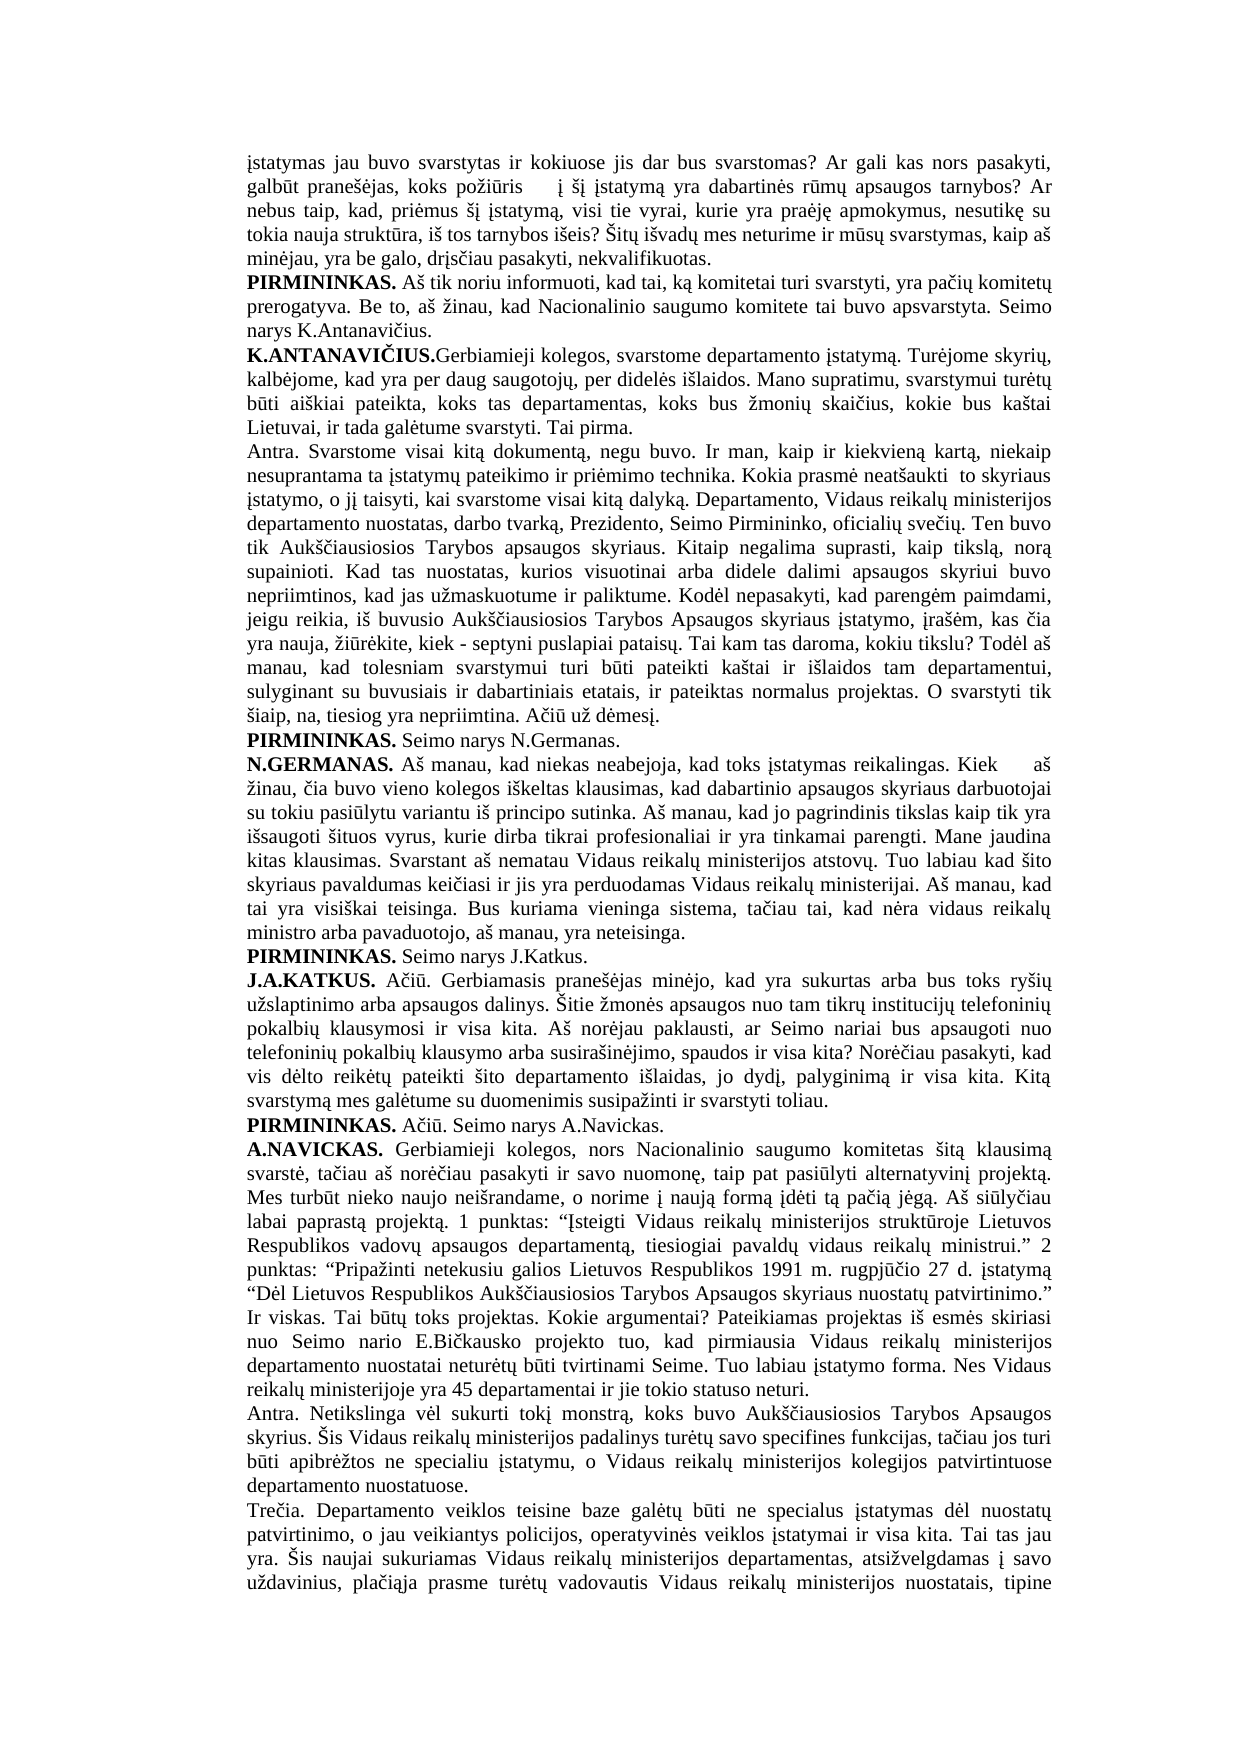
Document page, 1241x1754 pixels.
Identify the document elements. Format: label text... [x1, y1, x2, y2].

text PIRMININKAS. Ačiū. Seimo narys A.Navickas. [247, 1112, 1053, 1137]
text Trečia. Departamento veiklos teisine baze galėtų būti ne specialus įstatymas dėl nuostatų patvirtinimo, o jau veikiantys policijos, operatyvinės veiklos įstatymai ir visa kita. Tai tas jau yra. Šis naujai sukuriamas Vidaus reikalų ministerijos departamentas, atsižvelgdamas į savo uždavinius, plačiąja prasme turėtų vadovautis Vidaus reikalų ministerijos nuostatais, tipine [247, 1497, 1053, 1594]
text A.NAVICKAS. Gerbiamieji kolegos, nors Nacionalinio saugumo komitetas šitą klausimą svarstė, tačiau aš norėčiau pasakyti ir savo nuomonę, taip pat pasiūlyti alternatyvinį projektą. Mes turbūt nieko naujo neišrandame, o norime į naują formą įdėti tą pačią jėgą. Aš siūlyčiau labai paprastą projektą. 1 punktas: “Įsteigti Vidaus reikalų ministerijos struktūroje Lietuvos Respublikos vadovų apsaugos departamentą, tiesiogiai pavaldų vidaus reikalų ministrui.” 2 punktas: “Pripažinti netekusiu galios Lietuvos Respublikos 1991 m. rugpjūčio 27 d. įstatymą “Dėl Lietuvos Respublikos Aukščiausiosios Tarybos Apsaugos skyriaus nuostatų patvirtinimo.” Ir viskas. Tai būtų toks projektas. Kokie argumentai? Pateikiamas projektas iš esmės skiriasi nuo Seimo nario E.Bičkausko projekto tuo, kad pirmiausia Vidaus reikalų ministerijos departamento nuostatai neturėtų būti tvirtinami Seime. Tuo labiau įstatymo forma. Nes Vidaus reikalų ministerijoje yra 45 departamentai ir jie tokio statuso neturi. [247, 1137, 1053, 1401]
text Antra. Svarstome visai kitą dokumentą, negu buvo. Ir man, kaip ir kiekvieną kartą, niekaip nesuprantama ta įstatymų pateikimo ir priėmimo technika. Kokia prasmė neatšaukti to skyriaus įstatymo, o jį taisyti, kai svarstome visai kitą dalyką. Departamento, Vidaus reikalų ministerijos departamento nuostatas, darbo tvarką, Prezidento, Seimo Pirmininko, oficialių svečių. Ten buvo tik Aukščiausiosios Tarybos apsaugos skyriaus. Kitaip negalima suprasti, kaip tikslą, norą supainioti. Kad tas nuostatas, kurios visuotinai arba didele dalimi apsaugos skyriui buvo nepriimtinos, kad jas užmaskuotume ir paliktume. Kodėl nepasakyti, kad parengėm paimdami, jeigu reikia, iš buvusio Aukščiausiosios Tarybos Apsaugos skyriaus įstatymo, įrašėm, kas čia yra nauja, žiūrėkite, kiek - septyni puslapiai pataisų. Tai kam tas daroma, kokiu tikslu? Todėl aš manau, kad tolesniam svarstymui turi būti pateikti kaštai ir išlaidos tam departamentui, sulyginant su buvusiais ir dabartiniais etatais, ir pateiktas normalus projektas. O svarstyti tik šiaip, na, tiesiog yra nepriimtina. Ačiū už dėmesį. [247, 439, 1053, 727]
text įstatymas jau buvo svarstytas ir kokiuose jis dar bus svarstomas? Ar gali kas nors pasakyti, galbūt pranešėjas, koks požiūris į šį įstatymą yra dabartinės rūmų apsaugos tarnybos? Ar nebus taip, kad, priėmus šį įstatymą, visi tie vyrai, kurie yra praėję apmokymus, nesutikę su tokia nauja struktūra, iš tos tarnybos išeis? Šitų išvadų mes neturime ir mūsų svarstymas, kaip aš minėjau, yra be galo, drįsčiau pasakyti, nekvalifikuotas. [247, 150, 1053, 270]
text PIRMININKAS. Seimo narys N.Germanas. [247, 727, 1053, 752]
text Antra. Netikslinga vėl sukurti tokį monstrą, koks buvo Aukščiausiosios Tarybos Apsaugos skyrius. Šis Vidaus reikalų ministerijos padalinys turėtų savo specifines funkcijas, tačiau jos turi būti apibrėžtos ne specialiu įstatymu, o Vidaus reikalų ministerijos kolegijos patvirtintuose departamento nuostatuose. [247, 1401, 1053, 1497]
text N.GERMANAS. Aš manau, kad niekas neabejoja, kad toks įstatymas reikalingas. Kiek aš žinau, čia buvo vieno kolegos iškeltas klausimas, kad dabartinio apsaugos skyriaus darbuotojai su tokiu pasiūlytu variantu iš principo sutinka. Aš manau, kad jo pagrindinis tikslas kaip tik yra išsaugoti šituos vyrus, kurie dirba tikrai profesionaliai ir yra tinkamai parengti. Mane jaudina kitas klausimas. Svarstant aš nematau Vidaus reikalų ministerijos atstovų. Tuo labiau kad šito skyriaus pavaldumas keičiasi ir jis yra perduodamas Vidaus reikalų ministerijai. Aš manau, kad tai yra visiškai teisinga. Bus kuriama vieninga sistema, tačiau tai, kad nėra vidaus reikalų ministro arba pavaduotojo, aš manau, yra neteisinga. [247, 752, 1053, 944]
text K.ANTANAVIČIUS.Gerbiamieji kolegos, svarstome departamento įstatymą. Turėjome skyrių, kalbėjome, kad yra per daug saugotojų, per didelės išlaidos. Mano supratimu, svarstymui turėtų būti aiškiai pateikta, koks tas departamentas, koks bus žmonių skaičius, kokie bus kaštai Lietuvai, ir tada galėtume svarstyti. Tai pirma. [247, 342, 1053, 439]
text J.A.KATKUS. Ačiū. Gerbiamasis pranešėjas minėjo, kad yra sukurtas arba bus toks ryšių užslaptinimo arba apsaugos dalinys. Šitie žmonės apsaugos nuo tam tikrų institucijų telefoninių pokalbių klausymosi ir visa kita. Aš norėjau paklausti, ar Seimo nariai bus apsaugoti nuo telefoninių pokalbių klausymo arba susirašinėjimo, spaudos ir visa kita? Norėčiau pasakyti, kad vis dėlto reikėtų pateikti šito departamento išlaidas, jo dydį, palyginimą ir visa kita. Kitą svarstymą mes galėtume su duomenimis susipažinti ir svarstyti toliau. [247, 968, 1053, 1112]
text PIRMININKAS. Aš tik noriu informuoti, kad tai, ką komitetai turi svarstyti, yra pačių komitetų prerogatyva. Be to, aš žinau, kad Nacionalinio saugumo komitete tai buvo apsvarstyta. Seimo narys K.Antanavičius. [247, 270, 1053, 342]
text PIRMININKAS. Seimo narys J.Katkus. [247, 944, 1053, 968]
